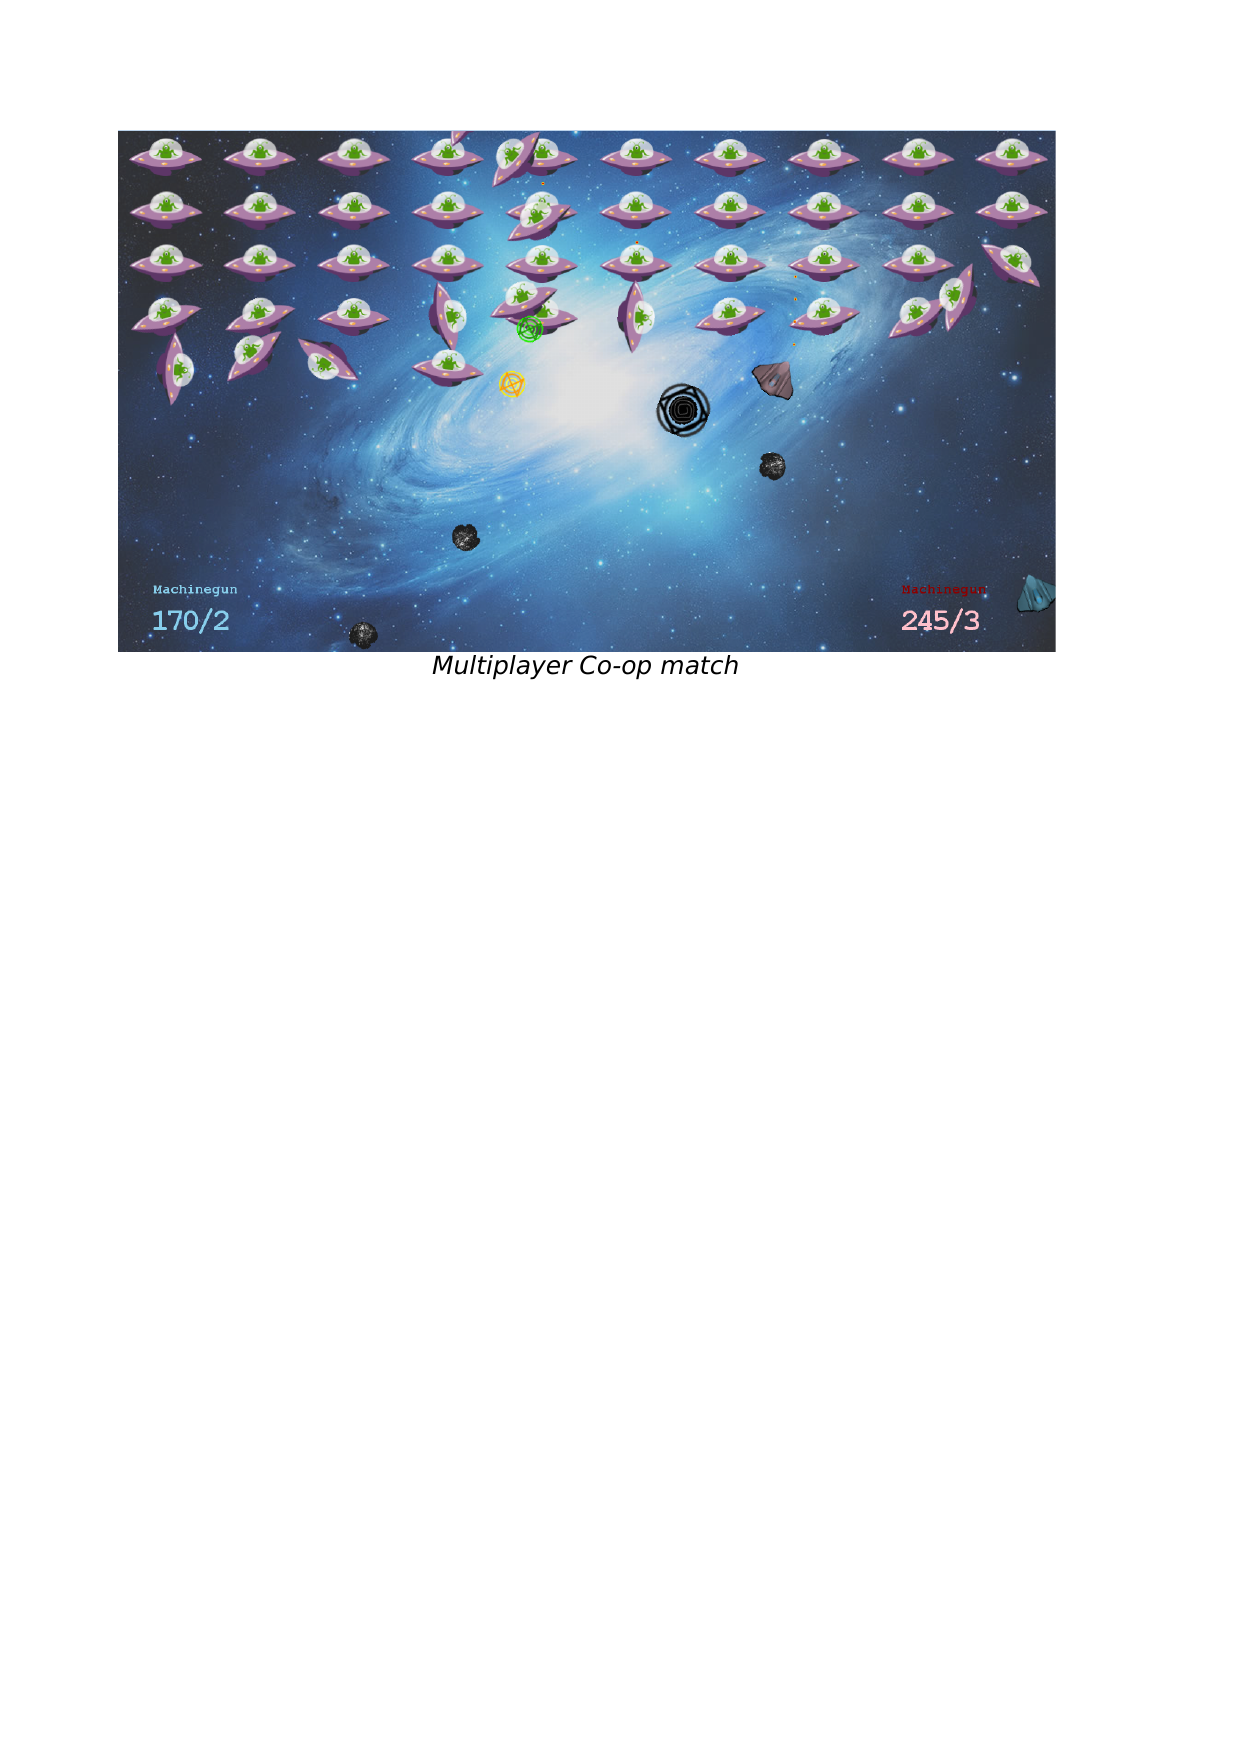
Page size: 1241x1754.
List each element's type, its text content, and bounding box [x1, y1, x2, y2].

picture [118, 130, 1056, 652]
text Multiplayer Co-op match [118, 652, 1056, 680]
